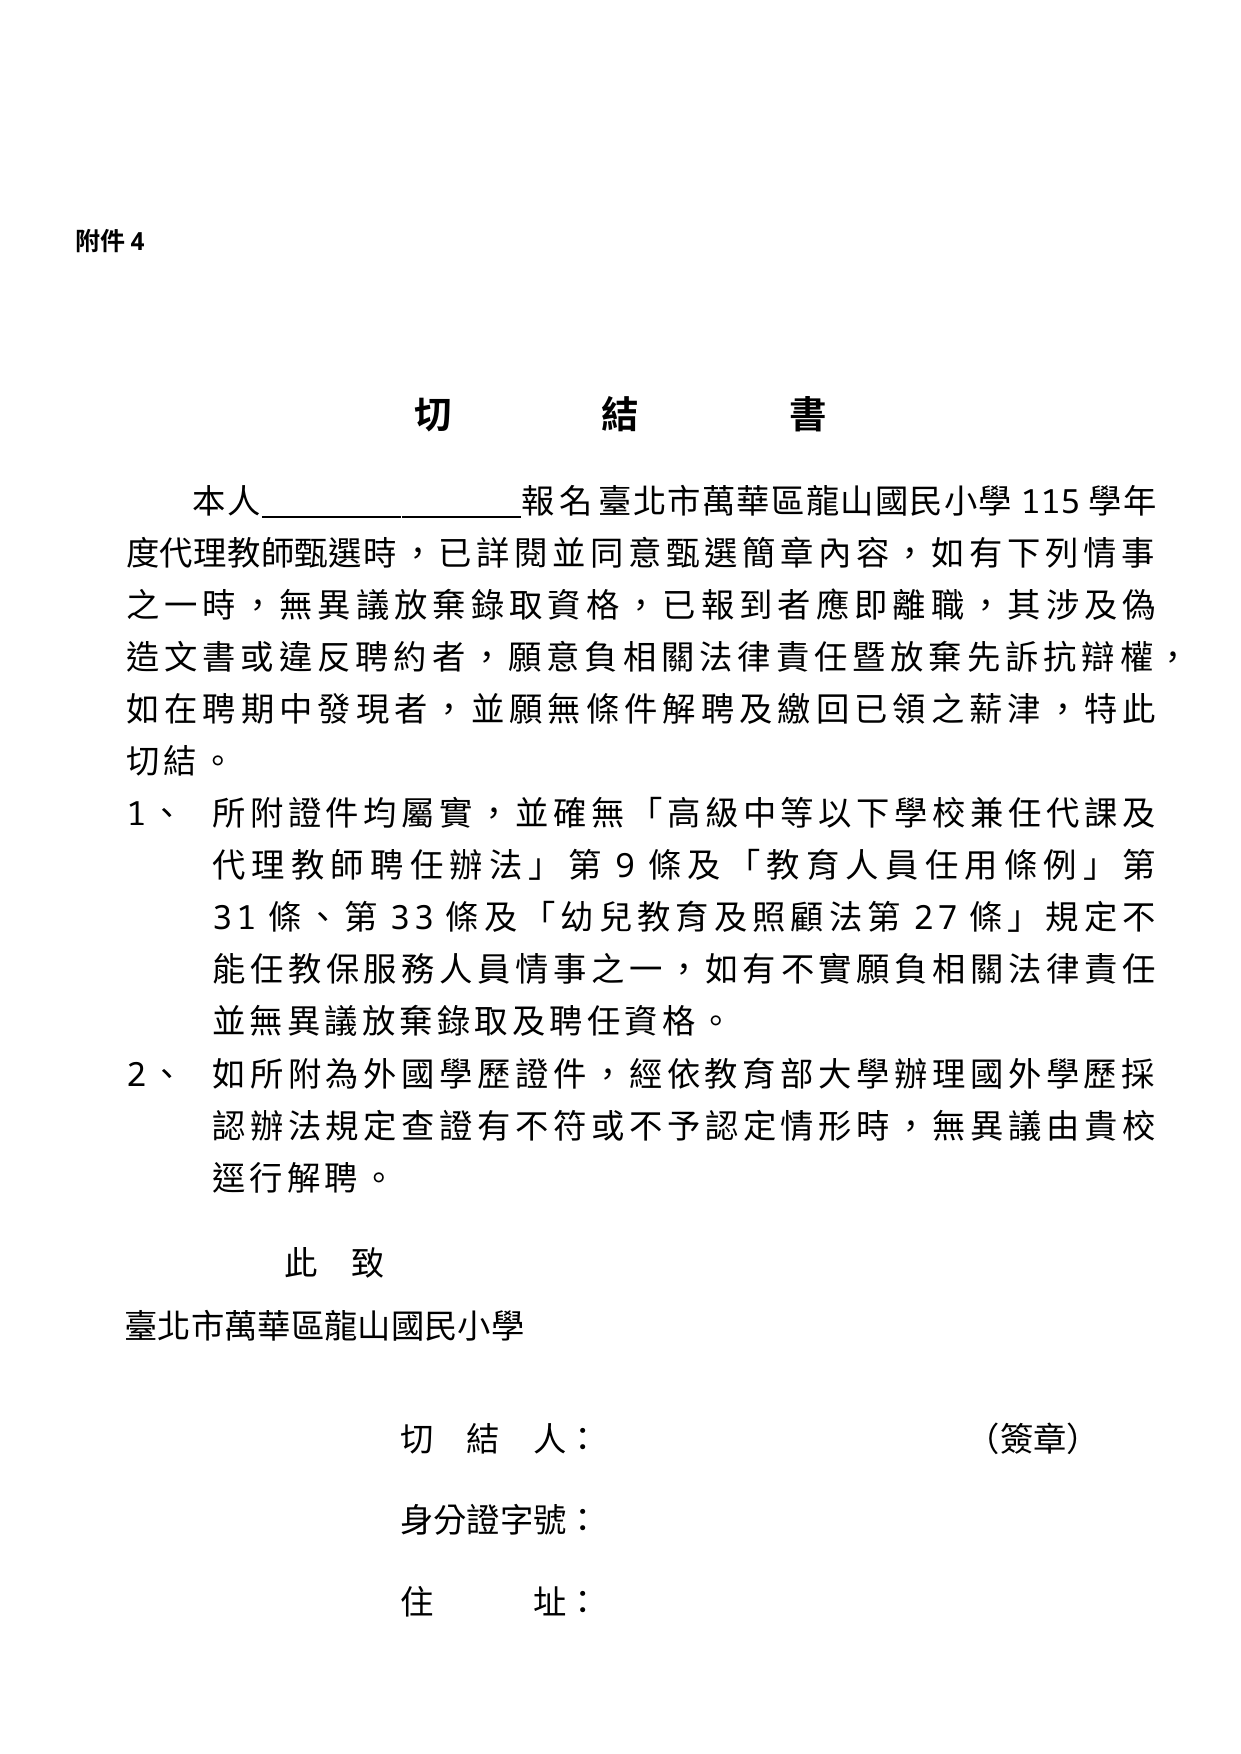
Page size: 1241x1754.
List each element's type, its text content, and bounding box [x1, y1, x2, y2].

text 切 結 人： （簽章） [400, 1395, 1165, 1458]
text 此 致 [124, 1219, 1165, 1282]
text 附件4 [75, 198, 1165, 260]
text 本人 報名臺北市萬華區龍山國民小學115學年度代理教師甄選時，已詳閱並同意甄選簡章內容，如有下列情事之一時，無異議放棄錄取資格，已報到者應即離職，其涉及偽造文書或違反聘約者，願意負相關法律責任暨放棄先訴抗辯權，如在聘期中發現者，並願無條件解聘及繳回已領之薪津，特此切結。 [126, 471, 1156, 784]
list 如所附為外國學歷證件，經依教育部大學辦理國外學歷採認辦法規定查證有不符或不予認定情形時，無異議由貴校逕行解聘。 [126, 1044, 1156, 1201]
list 所附證件均屬實，並確無「高級中等以下學校兼任代課及代理教師聘任辦法」第9條及「教育人員任用條例」第31條、第33條及「幼兒教育及照顧法第27條」規定不能任教保服務人員情事之一，如有不實願負相關法律責任並無異議放棄錄取及聘任資格。 [126, 784, 1156, 1044]
text 臺北市萬華區龍山國民小學 [124, 1282, 1165, 1344]
text 住 址： [400, 1558, 1165, 1621]
text 切 結 書 [75, 371, 1165, 433]
text 身分證字號： [400, 1477, 1165, 1539]
